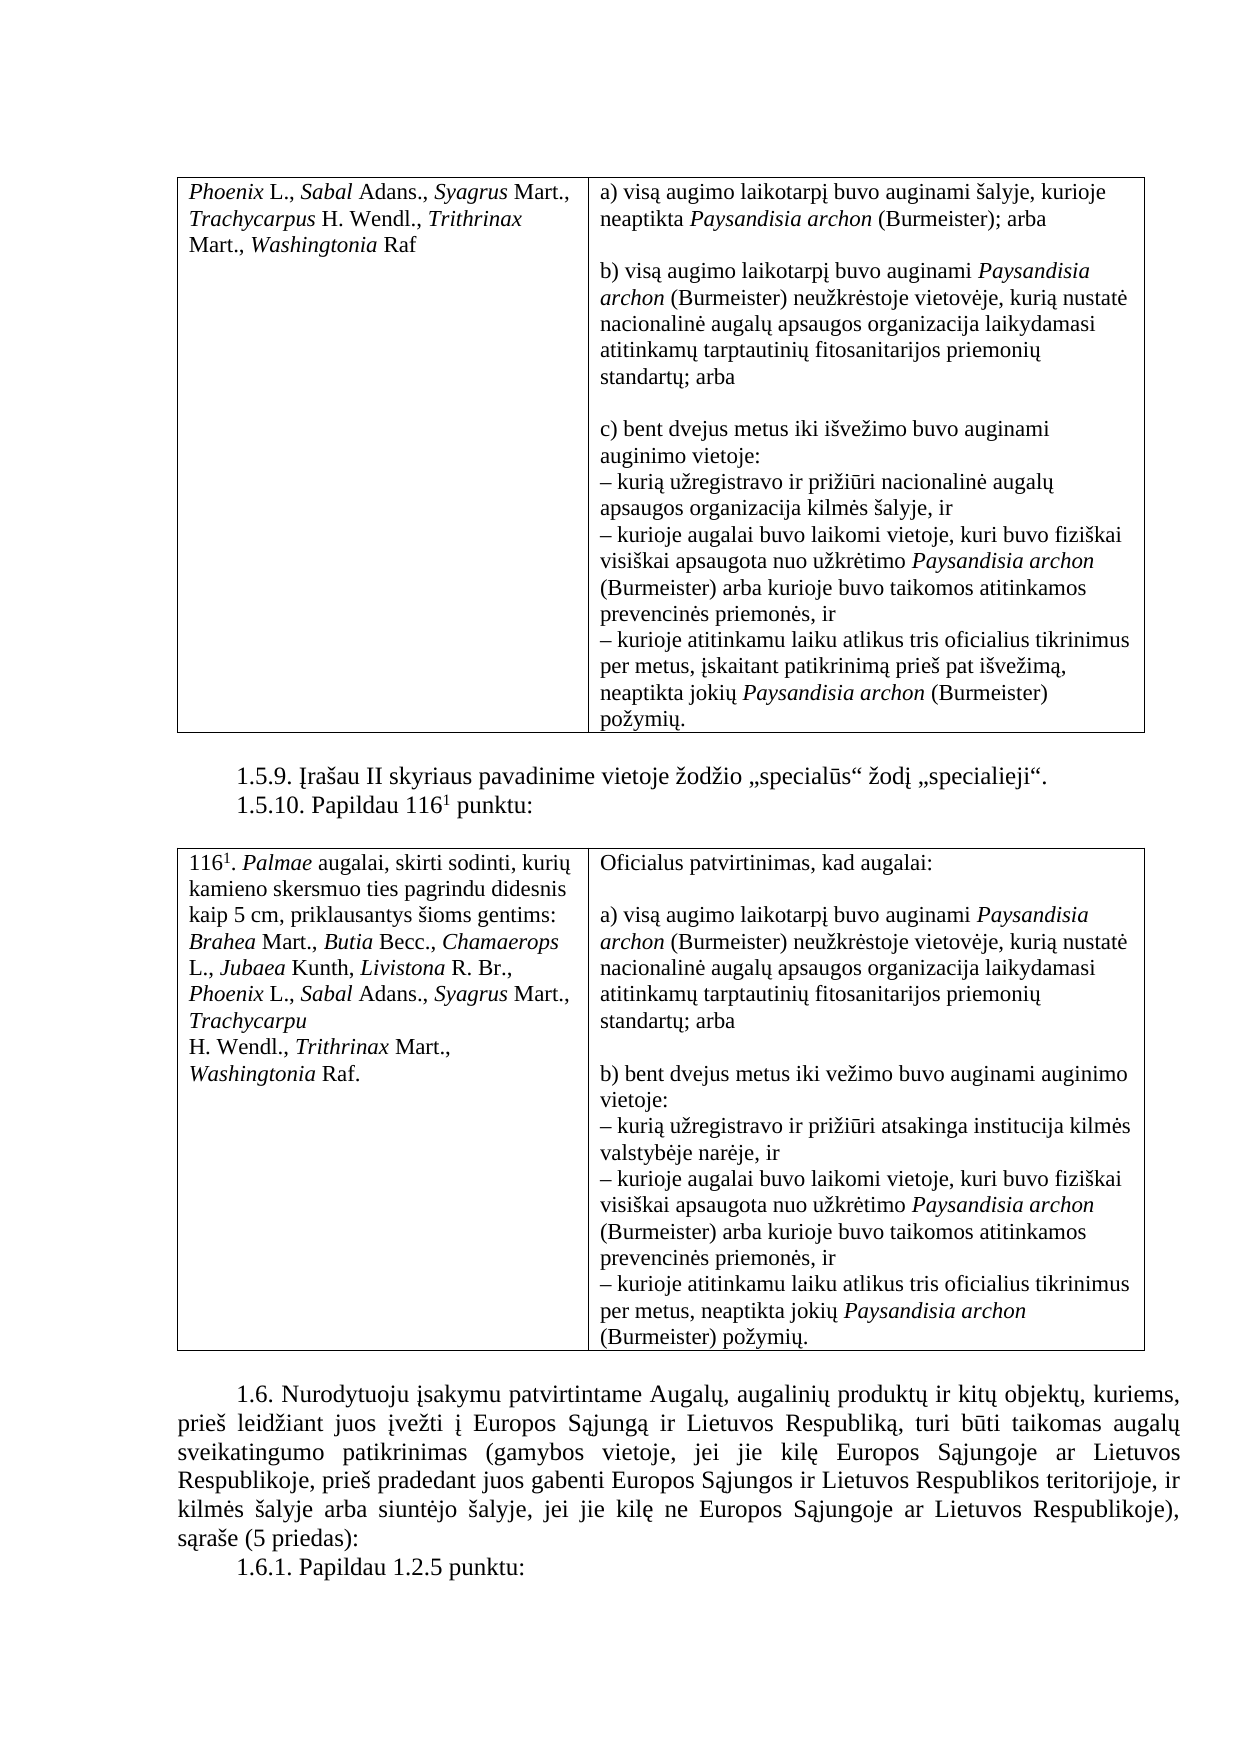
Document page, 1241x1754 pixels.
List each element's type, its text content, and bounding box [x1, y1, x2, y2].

text 1.6.1. Papildau 1.2.5 punktu: [177, 1552, 1181, 1581]
table_header 1161. Palmae augalai, skirti sodinti, kurių kamieno skersmuo ties pagrindu didesnis kaip 5 cm, priklausantys šioms gentims: Brahea Mart., Butia Becc., Chamaerops L., Jubaea Kunth, Livistona R. Br., Phoenix L., Sabal Adans., Syagrus Mart., Trachycarpu H. Wendl., Trithrinax Mart., Washingtonia Raf. [178, 849, 588, 1349]
table_header a) visą augimo laikotarpį buvo auginami šalyje, kurioje neaptikta Paysandisia archon (Burmeister); arba b) visą augimo laikotarpį buvo auginami Paysandisia archon (Burmeister) neužkrėstoje vietovėje, kurią nustatė nacionalinė augalų apsaugos organizacija laikydamasi atitinkamų tarptautinių fitosanitarijos priemonių standartų; arba c) bent dvejus metus iki išvežimo buvo auginami auginimo vietoje: – kurią užregistravo ir prižiūri nacionalinė augalų apsaugos organizacija kilmės šalyje, ir – kurioje augalai buvo laikomi vietoje, kuri buvo fiziškai visiškai apsaugota nuo užkrėtimo Paysandisia archon (Burmeister) arba kurioje buvo taikomos atitinkamos prevencinės priemonės, ir – kurioje atitinkamu laiku atlikus tris oficialius tikrinimus per metus, įskaitant patikrinimą prieš pat išvežimą, neaptikta jokių Paysandisia archon (Burmeister) požymių. [589, 178, 1144, 732]
table_header Oficialus patvirtinimas, kad augalai: a) visą augimo laikotarpį buvo auginami Paysandisia archon (Burmeister) neužkrėstoje vietovėje, kurią nustatė nacionalinė augalų apsaugos organizacija laikydamasi atitinkamų tarptautinių fitosanitarijos priemonių standartų; arba b) bent dvejus metus iki vežimo buvo auginami auginimo vietoje: – kurią užregistravo ir prižiūri atsakinga institucija kilmės valstybėje narėje, ir – kurioje augalai buvo laikomi vietoje, kuri buvo fiziškai visiškai apsaugota nuo užkrėtimo Paysandisia archon (Burmeister) arba kurioje buvo taikomos atitinkamos prevencinės priemonės, ir – kurioje atitinkamu laiku atlikus tris oficialius tikrinimus per metus, neaptikta jokių Paysandisia archon (Burmeister) požymių. [589, 849, 1144, 1349]
text 1.5.9. Įrašau II skyriaus pavadinime vietoje žodžio „specialūs“ žodį „specialieji“. [177, 761, 1181, 790]
table_header Phoenix L., Sabal Adans., Syagrus Mart., Trachycarpus H. Wendl., Trithrinax Mart., Washingtonia Raf [178, 178, 588, 732]
text 1.6. Nurodytuoju įsakymu patvirtintame Augalų, augalinių produktų ir kitų objektų, kuriems, prieš leidžiant juos įvežti į Europos Sąjungą ir Lietuvos Respubliką, turi būti taikomas augalų sveikatingumo patikrinimas (gamybos vietoje, jei jie kilę Europos Sąjungoje ar Lietuvos Respublikoje, prieš pradedant juos gabenti Europos Sąjungos ir Lietuvos Respublikos teritorijoje, ir kilmės šalyje arba siuntėjo šalyje, jei jie kilę ne Europos Sąjungoje ar Lietuvos Respublikoje), sąraše (5 priedas): [177, 1379, 1181, 1552]
text 1.5.10. Papildau 1161 punktu: [177, 790, 1181, 819]
